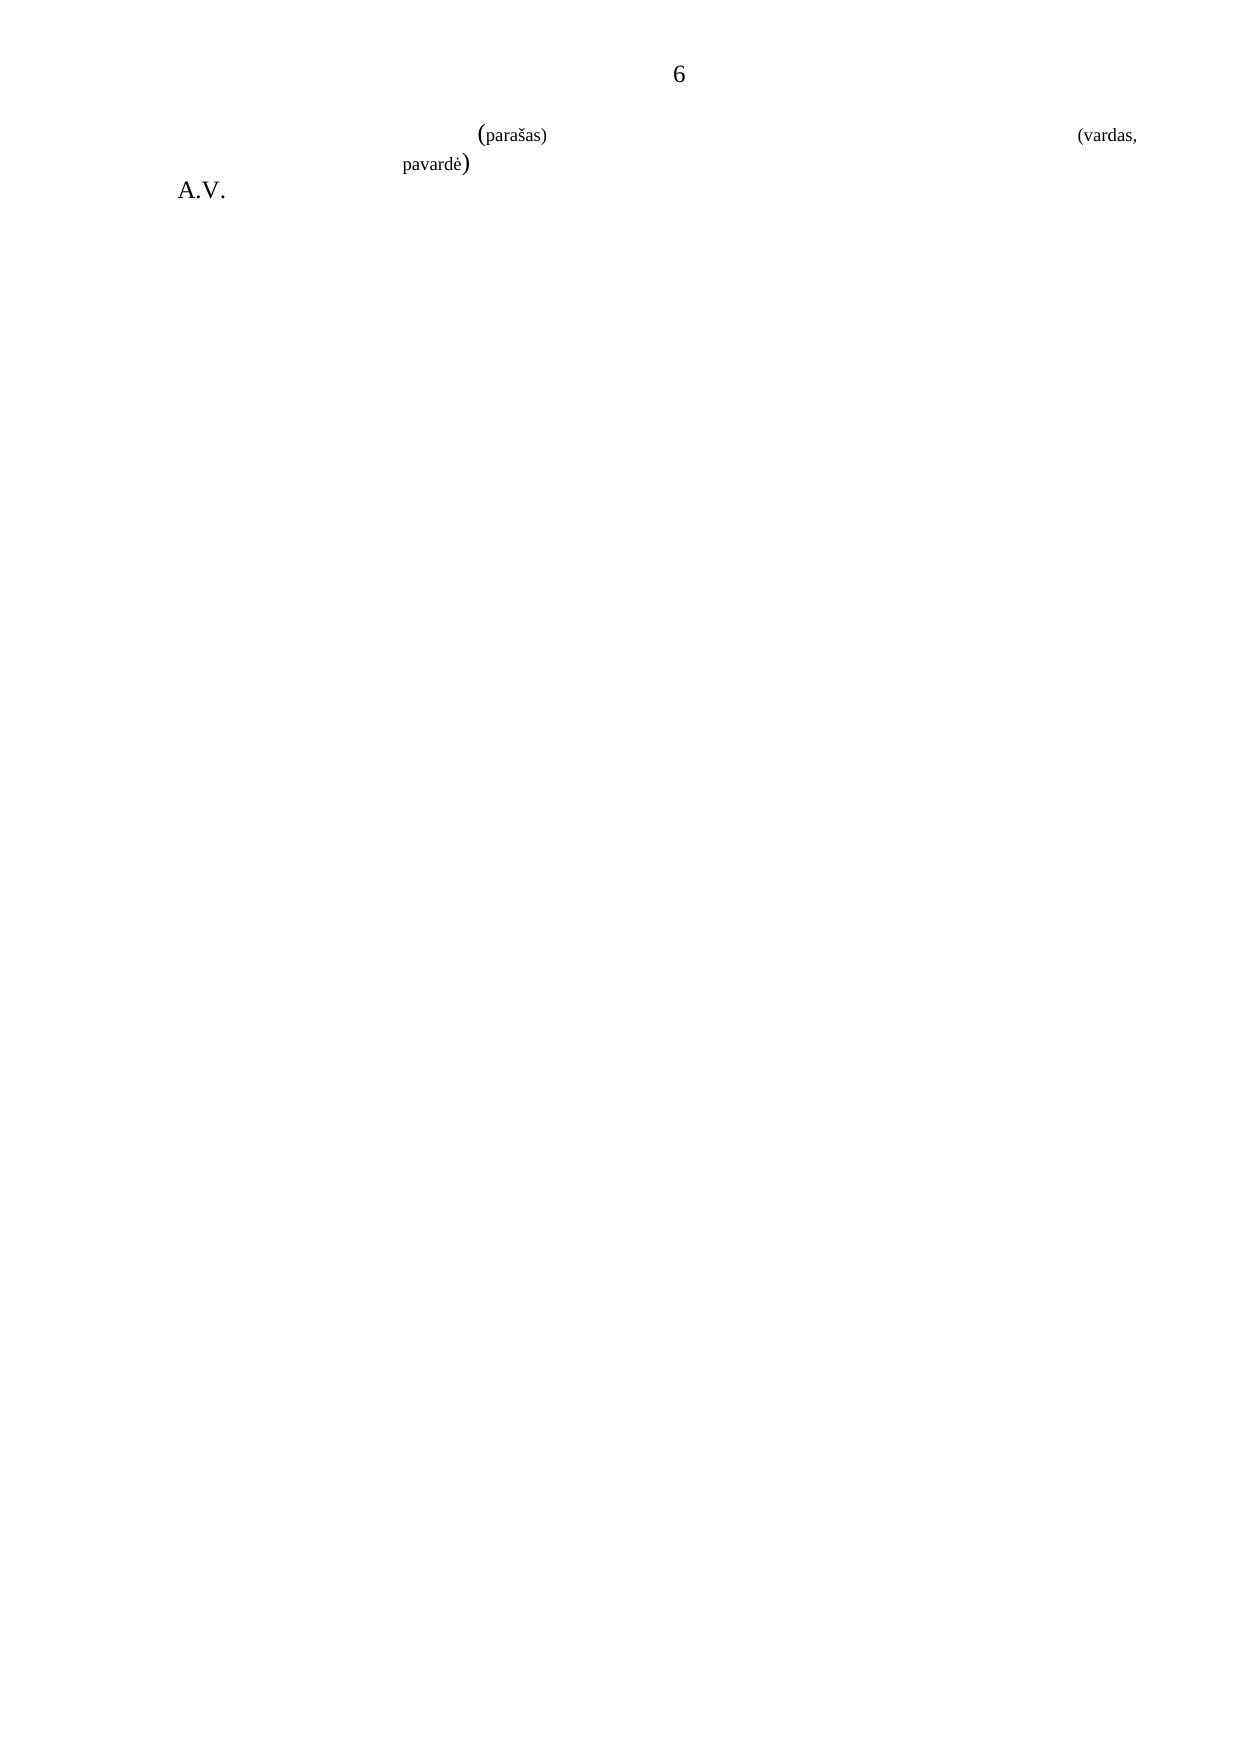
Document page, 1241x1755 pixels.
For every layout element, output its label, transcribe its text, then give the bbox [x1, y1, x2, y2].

text A.V. [177, 176, 1181, 204]
text (parašas) (vardas, pavardė) [402, 118, 1181, 176]
